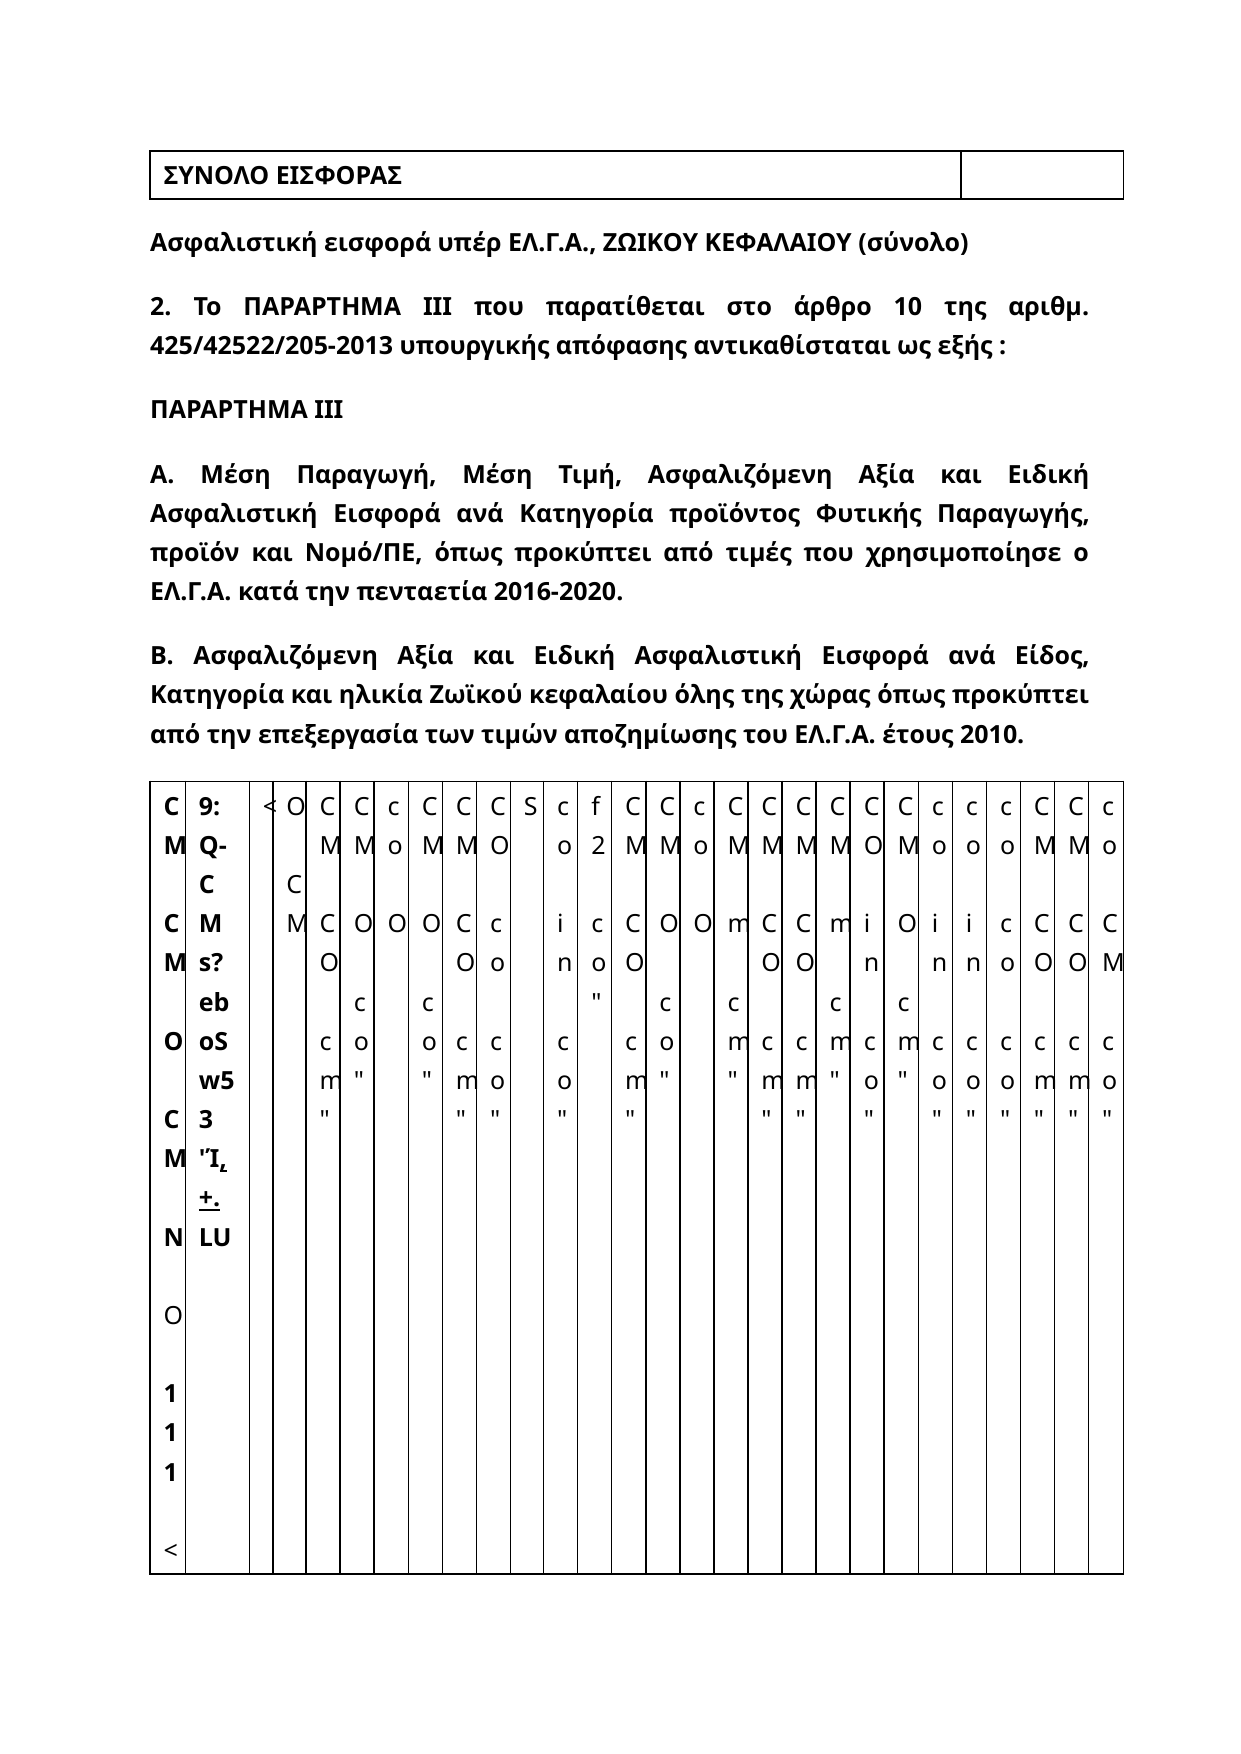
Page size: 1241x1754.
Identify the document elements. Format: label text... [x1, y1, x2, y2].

table_header CO in co" [851, 782, 883, 1573]
text Α. Μέση Παραγωγή, Μέση Τιμή, Aσφαλιζόμενη Aξία και Ειδική Aσφαλιστική Εισφορά ανά Κατηγορία προϊόντος Φυτικής Παραγωγής, προϊόν και Νομό/ΠΕ, όπως προκύπτει από τιμές που χρησιμοποίησε ο ΕΛ.Γ.A. κατά την πενταετία 2016-2020. [150, 456, 1090, 608]
table_cell [962, 152, 1123, 198]
table_header CO co co" [477, 782, 510, 1573]
table_header CM m cm" [715, 782, 747, 1573]
table_header co in co" [544, 782, 577, 1573]
text Β. Aσφαλιζόμενη Aξία και Ειδική Aσφαλιστική Εισφορά ανά Είδος, Κατηγορία και ηλικία Ζωϊκού κεφαλαίου όλης της χώρας όπως προκύπτει από την επεξεργασία των τιμών αποζημίωσης του ΕΛ.Γ.A. έτους 2010. [150, 638, 1090, 750]
table_header CM O co" [409, 782, 442, 1573]
table_header co CM co" [1089, 782, 1123, 1573]
table_header O CM [274, 782, 305, 1573]
table_header CM O co" [647, 782, 679, 1573]
table_header CM CO cm" [1021, 782, 1054, 1573]
table_header f2 co" [578, 782, 611, 1573]
text 2. Το ΠAPAPTHMA III που παρατίθεται στο άρθρο 10 της αριθμ. 425/42522/205-2013 υπουργικής απόφασης αντικαθίσταται ως εξής : [150, 289, 1090, 362]
table_header CM CO cm" [443, 782, 476, 1573]
table_header CM CO cm" [749, 782, 781, 1573]
table_header CM m cm" [817, 782, 849, 1573]
table_header co Ο [681, 782, 713, 1573]
table_cell ΣΥΝΟΛΟ ΕΙΣΦΟΡΑΣ [151, 152, 960, 198]
table_header S [511, 782, 543, 1573]
table_header co in co" [953, 782, 986, 1573]
table_header co co co" [987, 782, 1020, 1573]
table_header co Ο [375, 782, 408, 1573]
table_header co in co" [919, 782, 952, 1573]
text ΠΑΡΑΡΤΗΜΑ ΙΙΙ [150, 392, 1090, 426]
table_header < < a. H X Ξ X < < Ξ N α α. m [250, 782, 272, 1573]
table_header 9: Q-CM s? ebοS w53 'Ί,+. LU [186, 782, 249, 1573]
table_header CM CO cm" [612, 782, 645, 1573]
table_header CM CO cm" [1055, 782, 1088, 1573]
text Ασφαλιστική εισφορά υπέρ ΕΛ.Γ.Α., ΖΩΙΚΟΥ ΚΕΦΑΛΑΙΟΥ (σύνολο) [150, 225, 1090, 259]
table_header CM CM O CM N O 111 < [151, 782, 185, 1573]
table_header CM CO cm" [783, 782, 815, 1573]
table_header CM O co" [341, 782, 373, 1573]
table_header CM O cm" [885, 782, 918, 1573]
table_header CM CO cm" [307, 782, 339, 1573]
